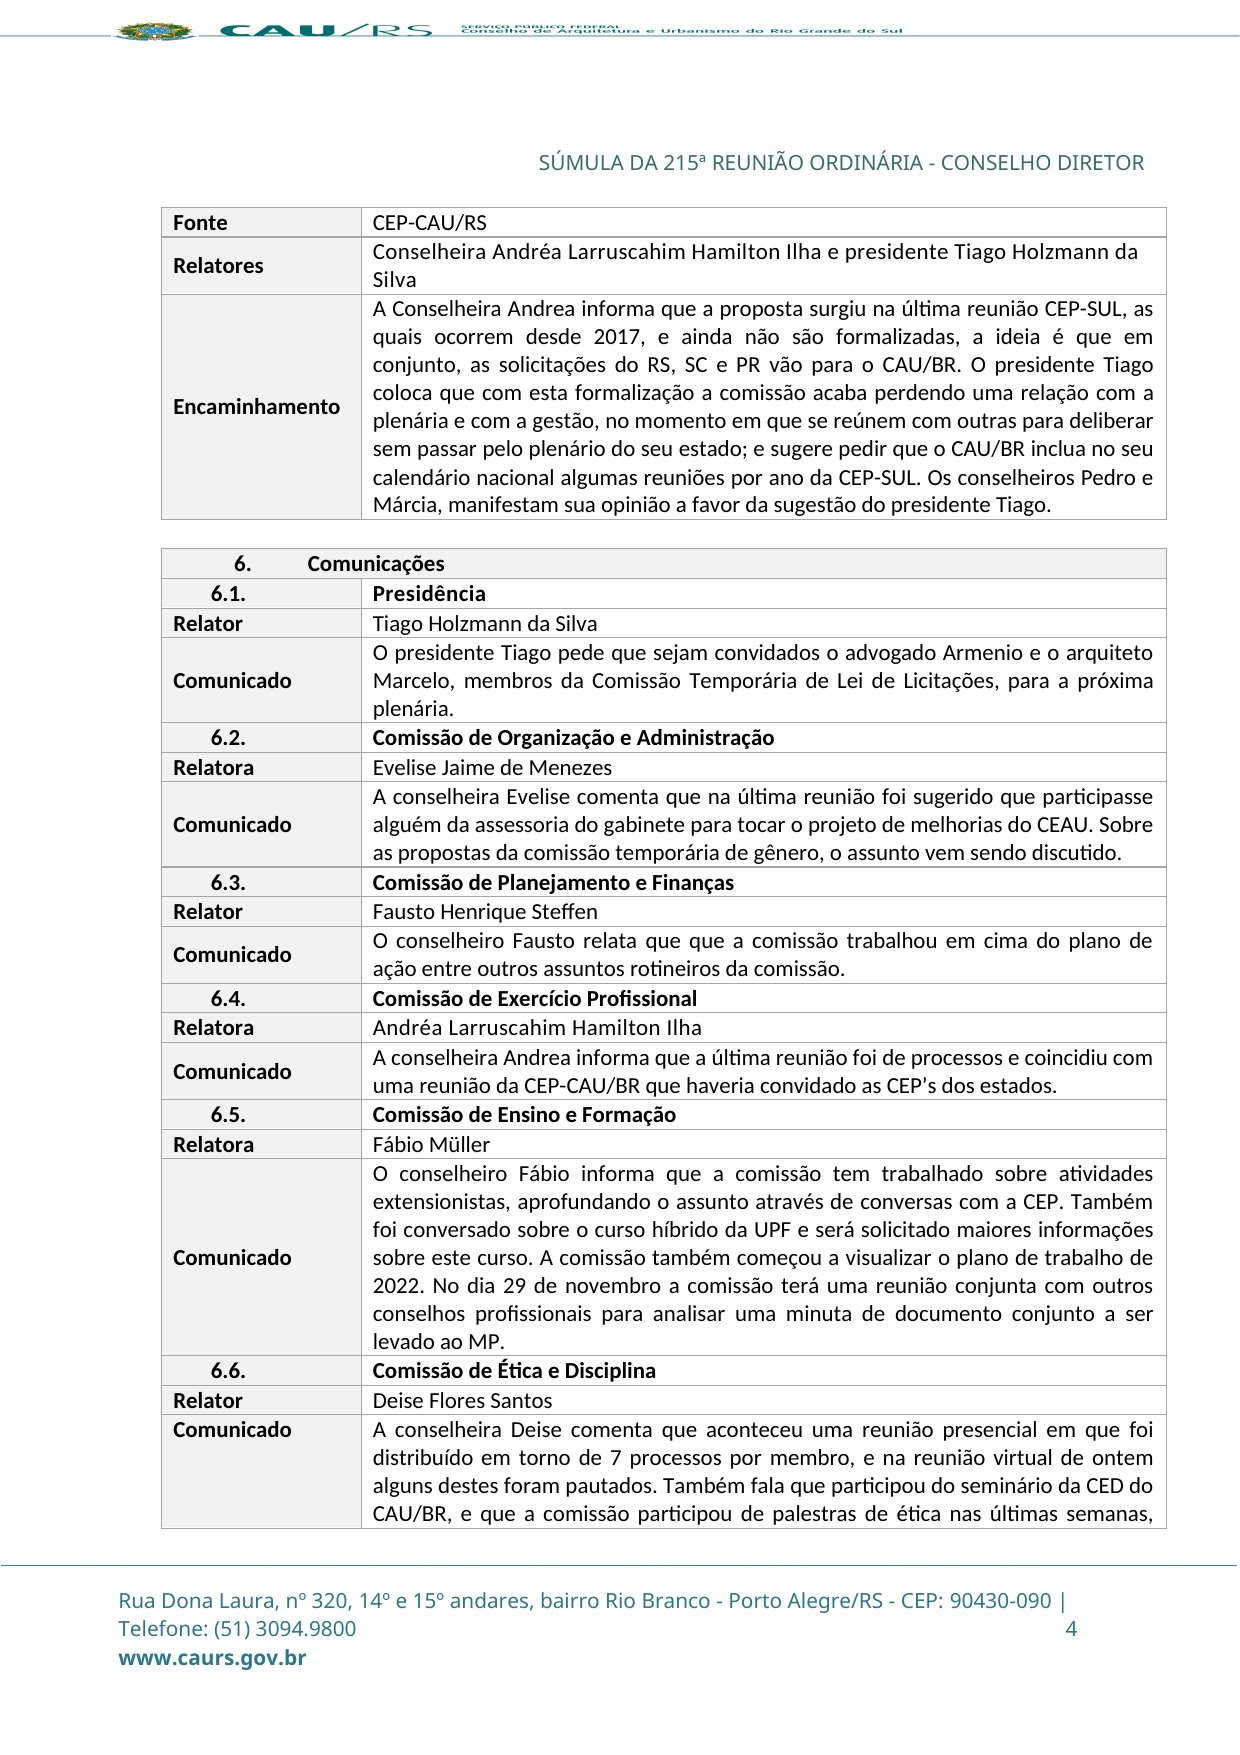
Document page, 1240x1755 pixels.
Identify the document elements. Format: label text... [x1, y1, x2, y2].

table_cell Comunicado [162, 1043, 361, 1099]
table_cell [162, 868, 361, 896]
table_cell Deise Flores Santos [362, 1386, 1166, 1414]
table_cell O conselheiro Fábio informa que a comissão tem trabalhado sobre atividades extensionistas, aprofundando o assunto através de conversas com a CEP. Também foi conversado sobre o curso híbrido da UPF e será solicitado maiores informações sobre este curso. A comissão também começou a visualizar o plano de trabalho de 2022. No dia 29 de novembro a comissão terá uma reunião conjunta com outros conselhos profissionais para analisar uma minuta de documento conjunto a ser levado ao MP. [362, 1159, 1166, 1355]
table_cell Comissão de Planejamento e Finanças [362, 868, 1166, 896]
table_cell Conselheira Andréa Larruscahim Hamilton Ilha e presidente Tiago Holzmann da Silva [362, 238, 1166, 293]
table_cell A conselheira Deise comenta que aconteceu uma reunião presencial em que foi distribuído em torno de 7 processos por membro, e na reunião virtual de ontem alguns destes foram pautados. Também fala que participou do seminário da CED do CAU/BR, e que a comissão participou de palestras de ética nas últimas semanas, [362, 1415, 1166, 1527]
table_cell Relatora [162, 1013, 361, 1042]
table_cell [162, 723, 361, 752]
table_cell Fábio Müller [362, 1130, 1166, 1158]
table_cell CEP-CAU/RS [362, 208, 1166, 236]
table_cell Comissão de Organização e Administração [362, 723, 1166, 752]
table_cell Relator [162, 897, 361, 926]
table_cell [162, 520, 361, 548]
table_cell Tiago Holzmann da Silva [362, 609, 1166, 637]
table_cell [162, 1100, 361, 1128]
table_cell Comunicado [162, 638, 361, 722]
table_cell Comunicações [162, 549, 1166, 578]
table_cell [162, 579, 361, 607]
table_cell Relatores [162, 238, 361, 293]
table_cell Comissão de Exercício Profissional [362, 984, 1166, 1012]
table_cell Comunicado [162, 927, 361, 983]
table_cell Relator [162, 609, 361, 637]
table_cell A Conselheira Andrea informa que a proposta surgiu na última reunião CEP-SUL, as quais ocorrem desde 2017, e ainda não são formalizadas, a ideia é que em conjunto, as solicitações do RS, SC e PR vão para o CAU/BR. O presidente Tiago coloca que com esta formalização a comissão acaba perdendo uma relação com a plenária e com a gestão, no momento em que se reúnem com outras para deliberar sem passar pelo plenário do seu estado; e sugere pedir que o CAU/BR inclua no seu calendário nacional algumas reuniões por ano da CEP-SUL. Os conselheiros Pedro e Márcia, manifestam sua opinião a favor da sugestão do presidente Tiago. [362, 295, 1166, 519]
table_cell Comunicado [162, 1159, 361, 1355]
table_cell A conselheira Andrea informa que a última reunião foi de processos e coincidiu com uma reunião da CEP-CAU/BR que haveria convidado as CEP’s dos estados. [362, 1043, 1166, 1099]
table_cell Comissão de Ética e Disciplina [362, 1356, 1166, 1385]
table_cell Comunicado [162, 1415, 361, 1527]
table_cell Fausto Henrique Steffen [362, 897, 1166, 926]
table_cell Presidência [362, 579, 1166, 607]
table_cell Andréa Larruscahim Hamilton Ilha [362, 1013, 1166, 1042]
table_cell A conselheira Evelise comenta que na última reunião foi sugerido que participasse alguém da assessoria do gabinete para tocar o projeto de melhorias do CEAU. Sobre as propostas da comissão temporária de gênero, o assunto vem sendo discutido. [362, 782, 1166, 866]
table_cell Relatora [162, 753, 361, 781]
table_cell Relator [162, 1386, 361, 1414]
table_cell [361, 520, 1166, 548]
table_cell Relatora [162, 1130, 361, 1158]
table_cell Comunicado [162, 782, 361, 866]
table_cell O conselheiro Fausto relata que que a comissão trabalhou em cima do plano de ação entre outros assuntos rotineiros da comissão. [362, 927, 1166, 983]
table_cell Encaminhamento [162, 295, 361, 519]
table_cell [162, 1356, 361, 1385]
table_cell Evelise Jaime de Menezes [362, 753, 1166, 781]
table_cell [162, 984, 361, 1012]
table_cell Fonte [162, 208, 361, 236]
table_cell Comissão de Ensino e Formação [362, 1100, 1166, 1128]
table_cell O presidente Tiago pede que sejam convidados o advogado Armenio e o arquiteto Marcelo, membros da Comissão Temporária de Lei de Licitações, para a próxima plenária. [362, 638, 1166, 722]
